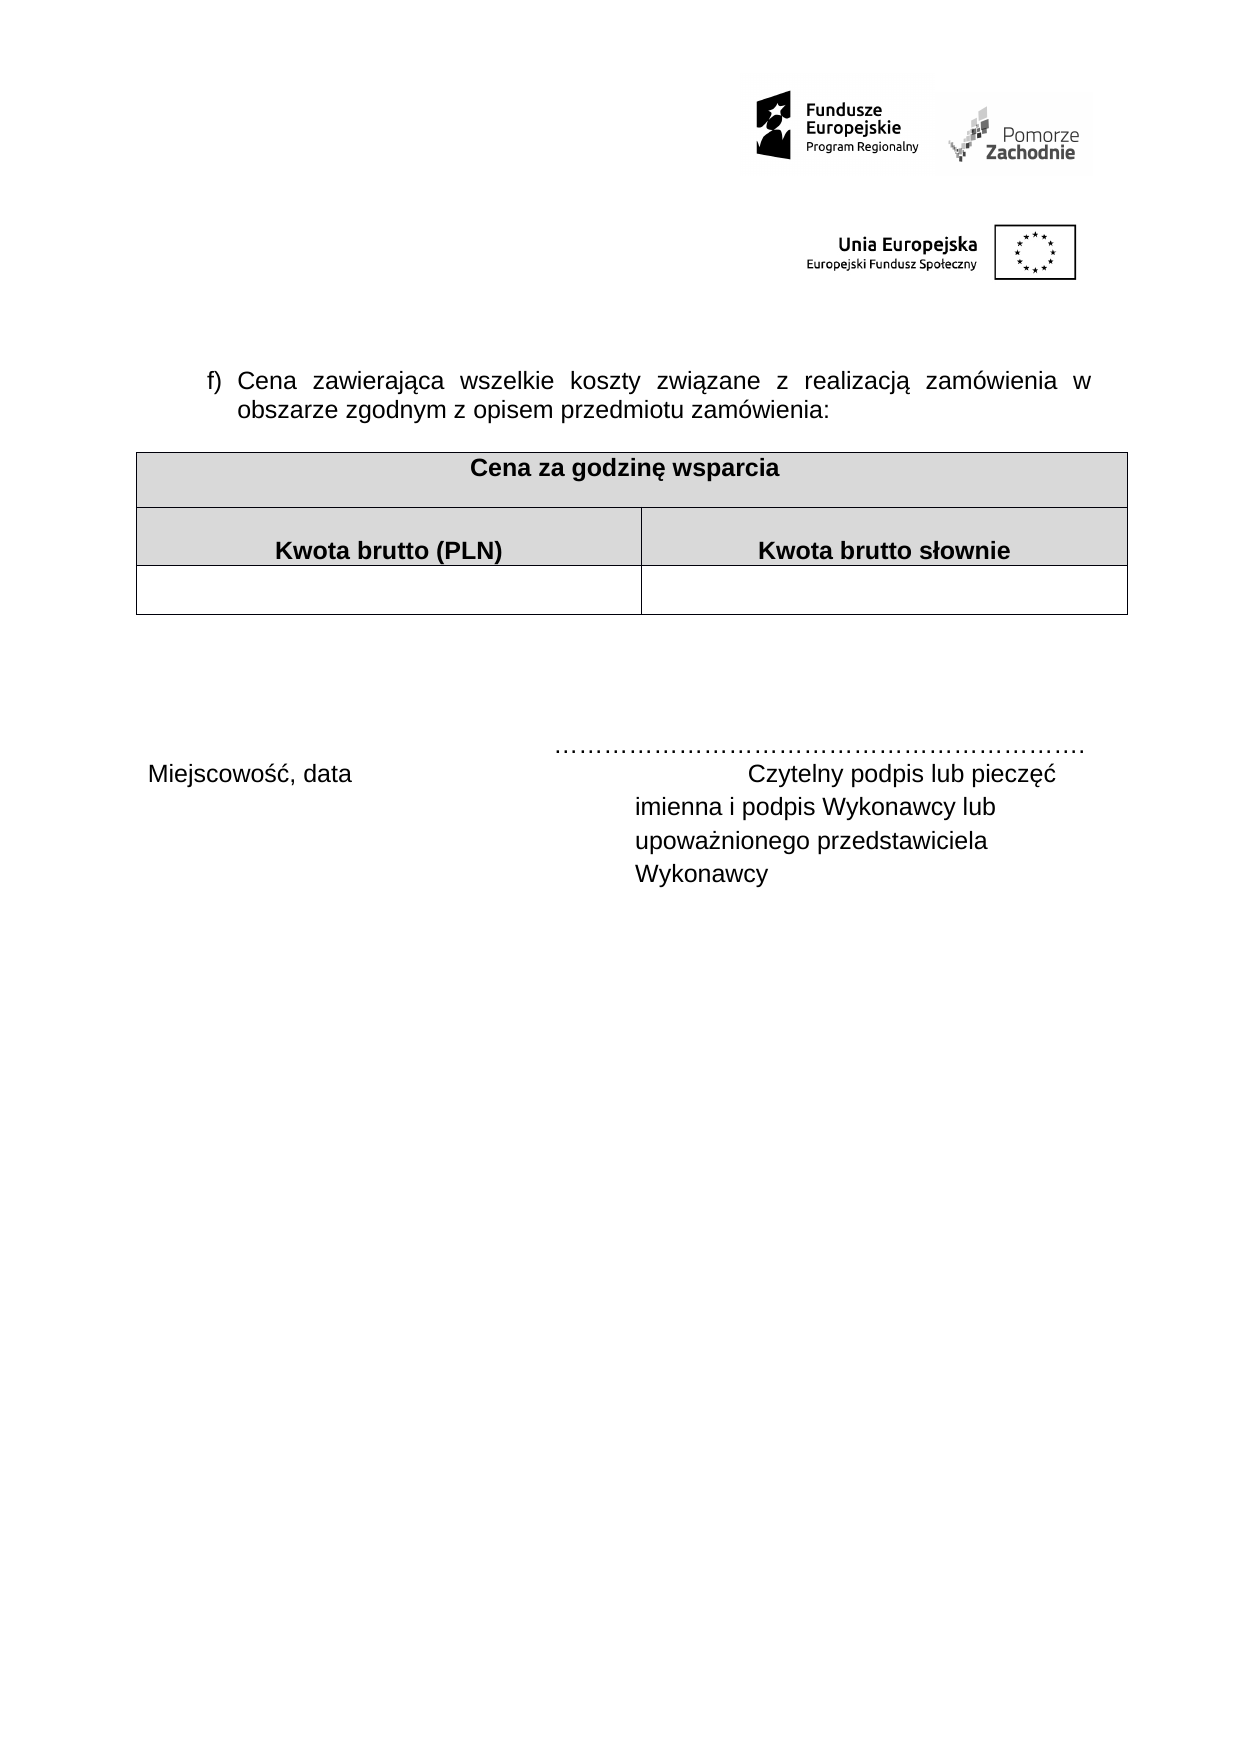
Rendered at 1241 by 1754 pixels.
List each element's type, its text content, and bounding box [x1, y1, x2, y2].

text Miejscowość, data Czytelny podpis lub pieczęć imienna i podpis Wykonawcy lub upoważnionego przedstawiciela Wykonawcy [148, 759, 1092, 888]
table_cell Kwota brutto słownie [642, 508, 1127, 565]
table_cell Kwota brutto (PLN) [137, 508, 641, 565]
text ………………………………………………………. [148, 730, 1092, 759]
table_header Cena za godzinę wsparcia [137, 453, 1127, 507]
list Cena zawierająca wszelkie koszty związane z realizacją zamówienia w obszarze zgodnym z opisem przedmiotu zamówienia: [207, 366, 1092, 423]
table_cell [137, 566, 641, 614]
picture [788, 206, 1093, 298]
table_cell [642, 566, 1127, 614]
picture [740, 73, 1093, 176]
